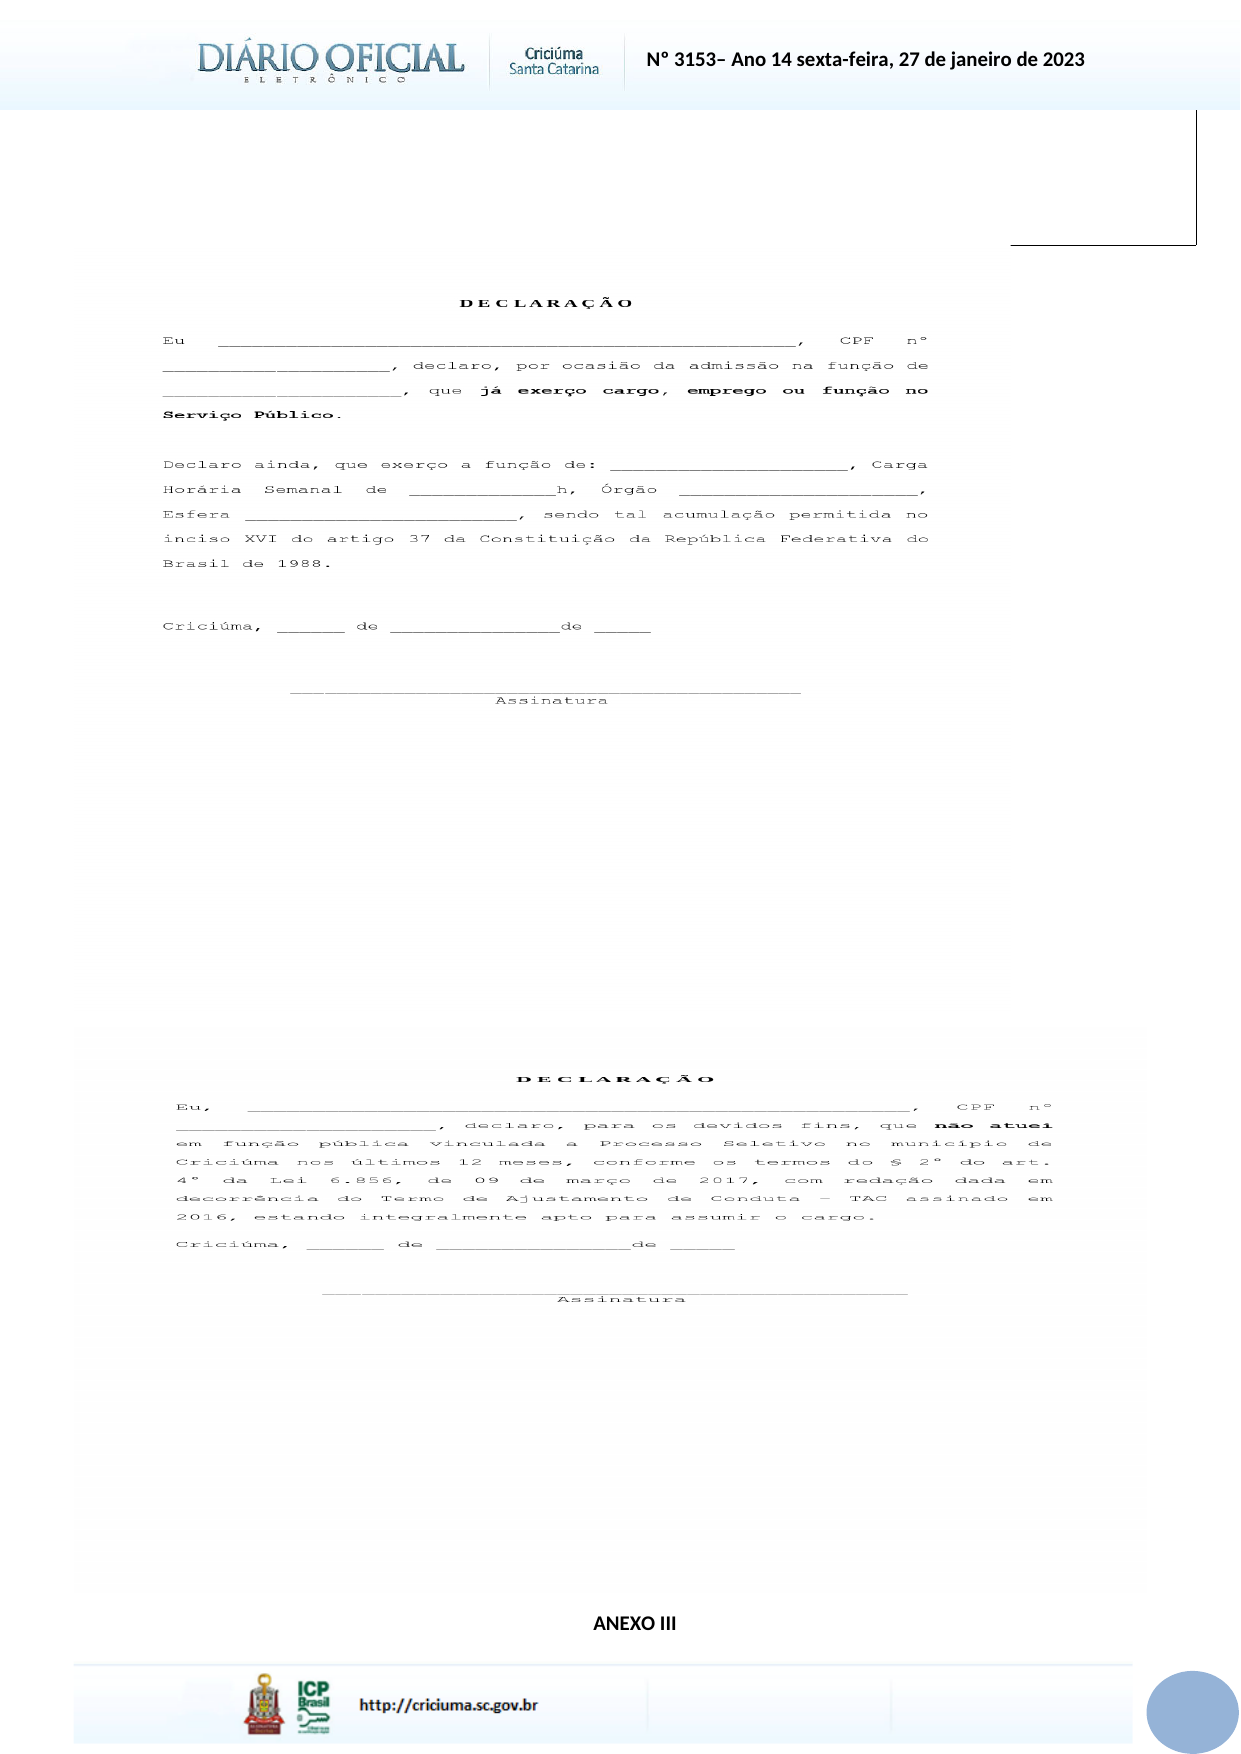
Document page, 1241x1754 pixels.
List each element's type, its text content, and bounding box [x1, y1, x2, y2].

text ANEXO III [74, 1611, 1196, 1636]
